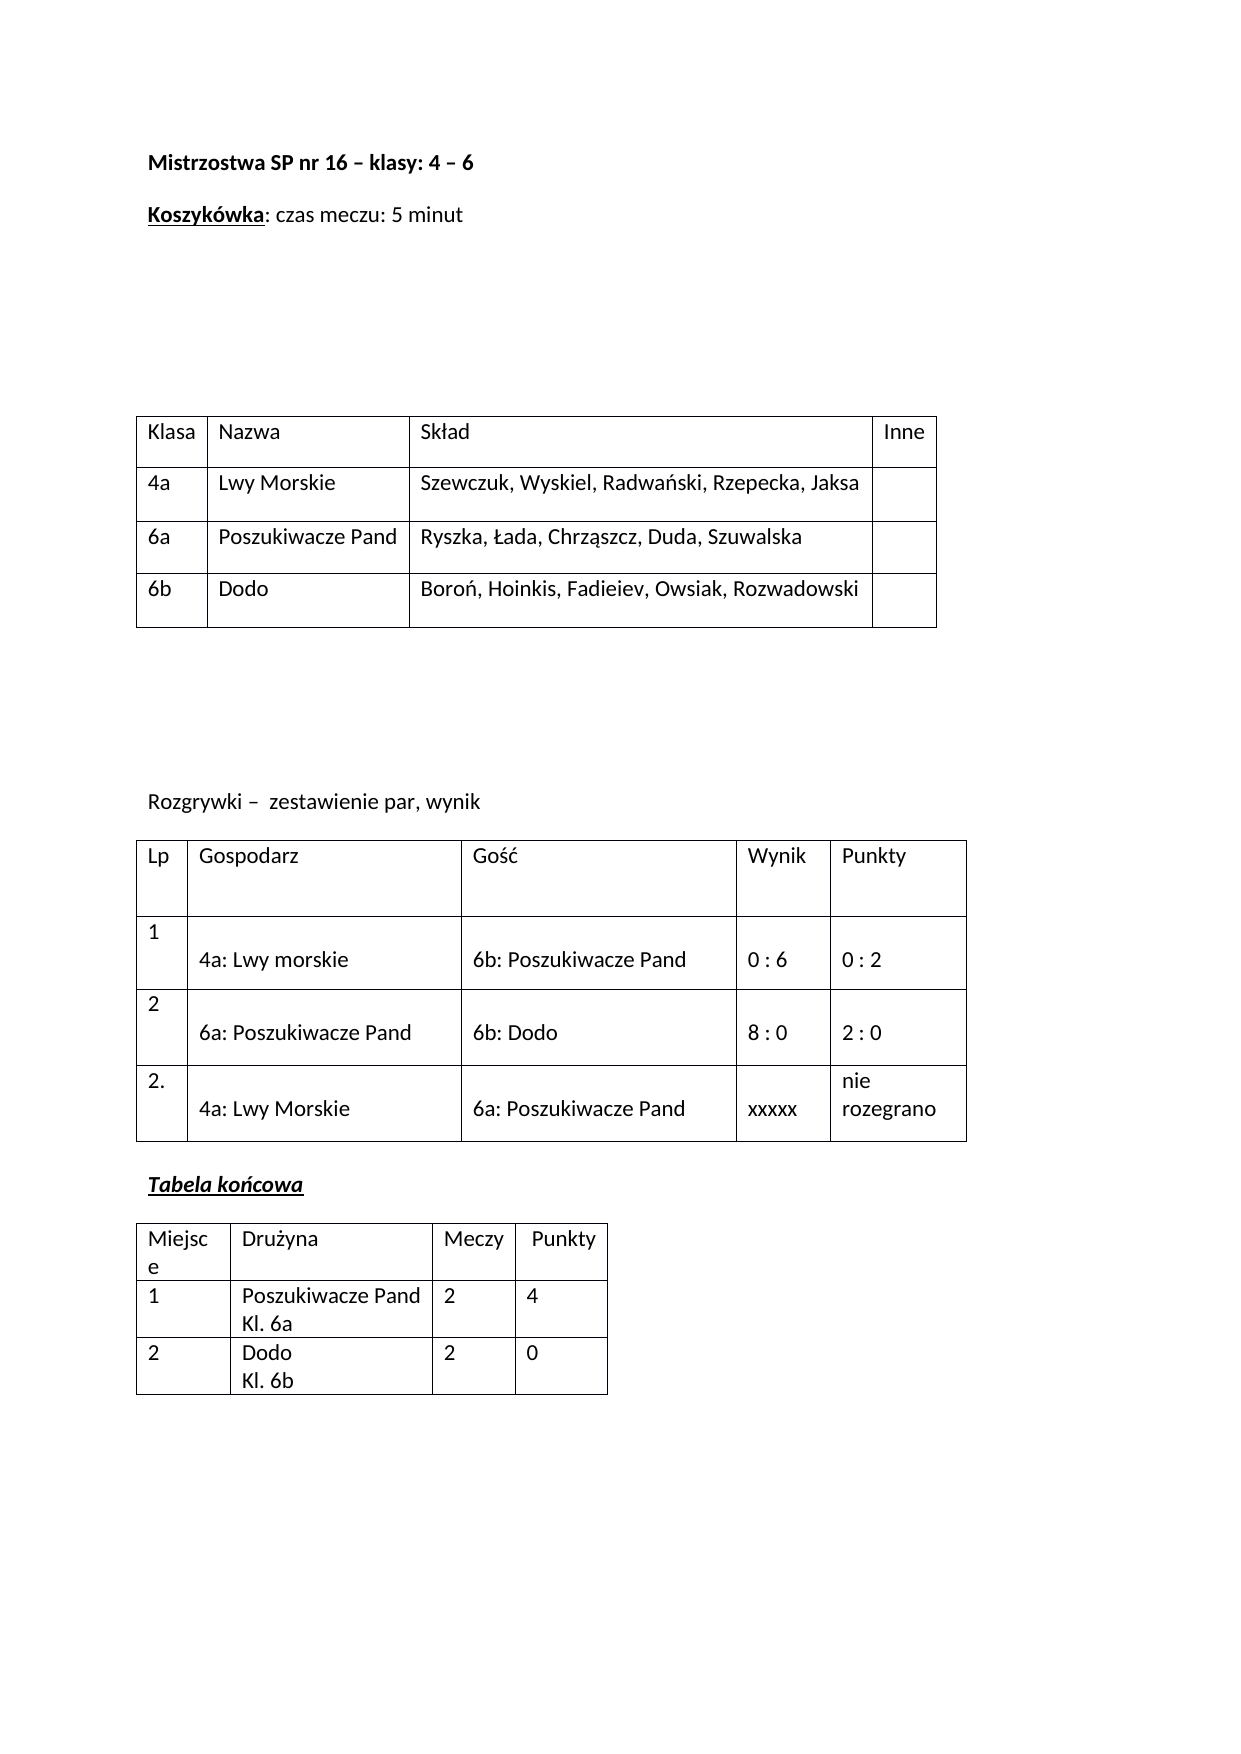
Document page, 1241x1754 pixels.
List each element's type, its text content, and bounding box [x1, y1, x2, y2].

table_cell 1 [137, 917, 187, 988]
table_cell 2 : 0 [831, 990, 966, 1065]
text Mistrzostwa SP nr 16 – klasy: 4 – 6 [148, 148, 1093, 176]
table_header Gospodarz [188, 841, 461, 916]
table_header Gość [462, 841, 736, 916]
table_cell Poszukiwacze Pand [208, 522, 409, 573]
table_cell 6a: Poszukiwacze Pand [462, 1066, 736, 1141]
table_header Miejsce [137, 1224, 230, 1280]
table_header Punkty [831, 841, 966, 916]
table_cell 0 [516, 1338, 607, 1394]
table_header Klasa [137, 417, 207, 467]
table_cell 6b: Dodo [462, 990, 736, 1065]
table_cell [873, 468, 936, 521]
table_cell 6a [137, 522, 207, 573]
table_cell Szewczuk, Wyskiel, Radwański, Rzepecka, Jaksa [410, 468, 872, 521]
table_header Meczy [433, 1224, 515, 1280]
table_cell Poszukiwacze Pand Kl. 6a [231, 1281, 432, 1337]
table_cell xxxxx [737, 1066, 830, 1141]
table_header Lp [137, 841, 187, 916]
text Koszykówka: czas meczu: 5 minut [148, 201, 1093, 229]
table_cell 4a: Lwy morskie [188, 917, 461, 988]
table_header Wynik [737, 841, 830, 916]
table_cell 2 [433, 1338, 515, 1394]
table_cell [873, 522, 936, 573]
table_cell Ryszka, Łada, Chrząszcz, Duda, Szuwalska [410, 522, 872, 573]
table_cell 4a: Lwy Morskie [188, 1066, 461, 1141]
table_cell 2 [433, 1281, 515, 1337]
text Tabela końcowa [148, 1170, 1093, 1198]
table_header Punkty [516, 1224, 607, 1280]
table_header Nazwa [208, 417, 409, 467]
table_header Inne [873, 417, 936, 467]
table_cell Dodo [208, 574, 409, 627]
table_cell 2. [137, 1066, 187, 1141]
table_cell 6b [137, 574, 207, 627]
table_cell 2 [137, 990, 187, 1065]
table_cell nie rozegrano [831, 1066, 966, 1141]
table_cell 4 [516, 1281, 607, 1337]
table_cell 1 [137, 1281, 230, 1337]
text Rozgrywki – zestawienie par, wynik [148, 787, 1093, 815]
table_cell 2 [137, 1338, 230, 1394]
table_cell Dodo Kl. 6b [231, 1338, 432, 1394]
table_cell Lwy Morskie [208, 468, 409, 521]
table_cell [873, 574, 936, 627]
table_header Skład [410, 417, 872, 467]
table_cell 8 : 0 [737, 990, 830, 1065]
table_cell 0 : 6 [737, 917, 830, 988]
table_cell 0 : 2 [831, 917, 966, 988]
table_cell 4a [137, 468, 207, 521]
table_cell 6b: Poszukiwacze Pand [462, 917, 736, 988]
table_header Drużyna [231, 1224, 432, 1280]
table_cell 6a: Poszukiwacze Pand [188, 990, 461, 1065]
table_cell Boroń, Hoinkis, Fadieiev, Owsiak, Rozwadowski [410, 574, 872, 627]
